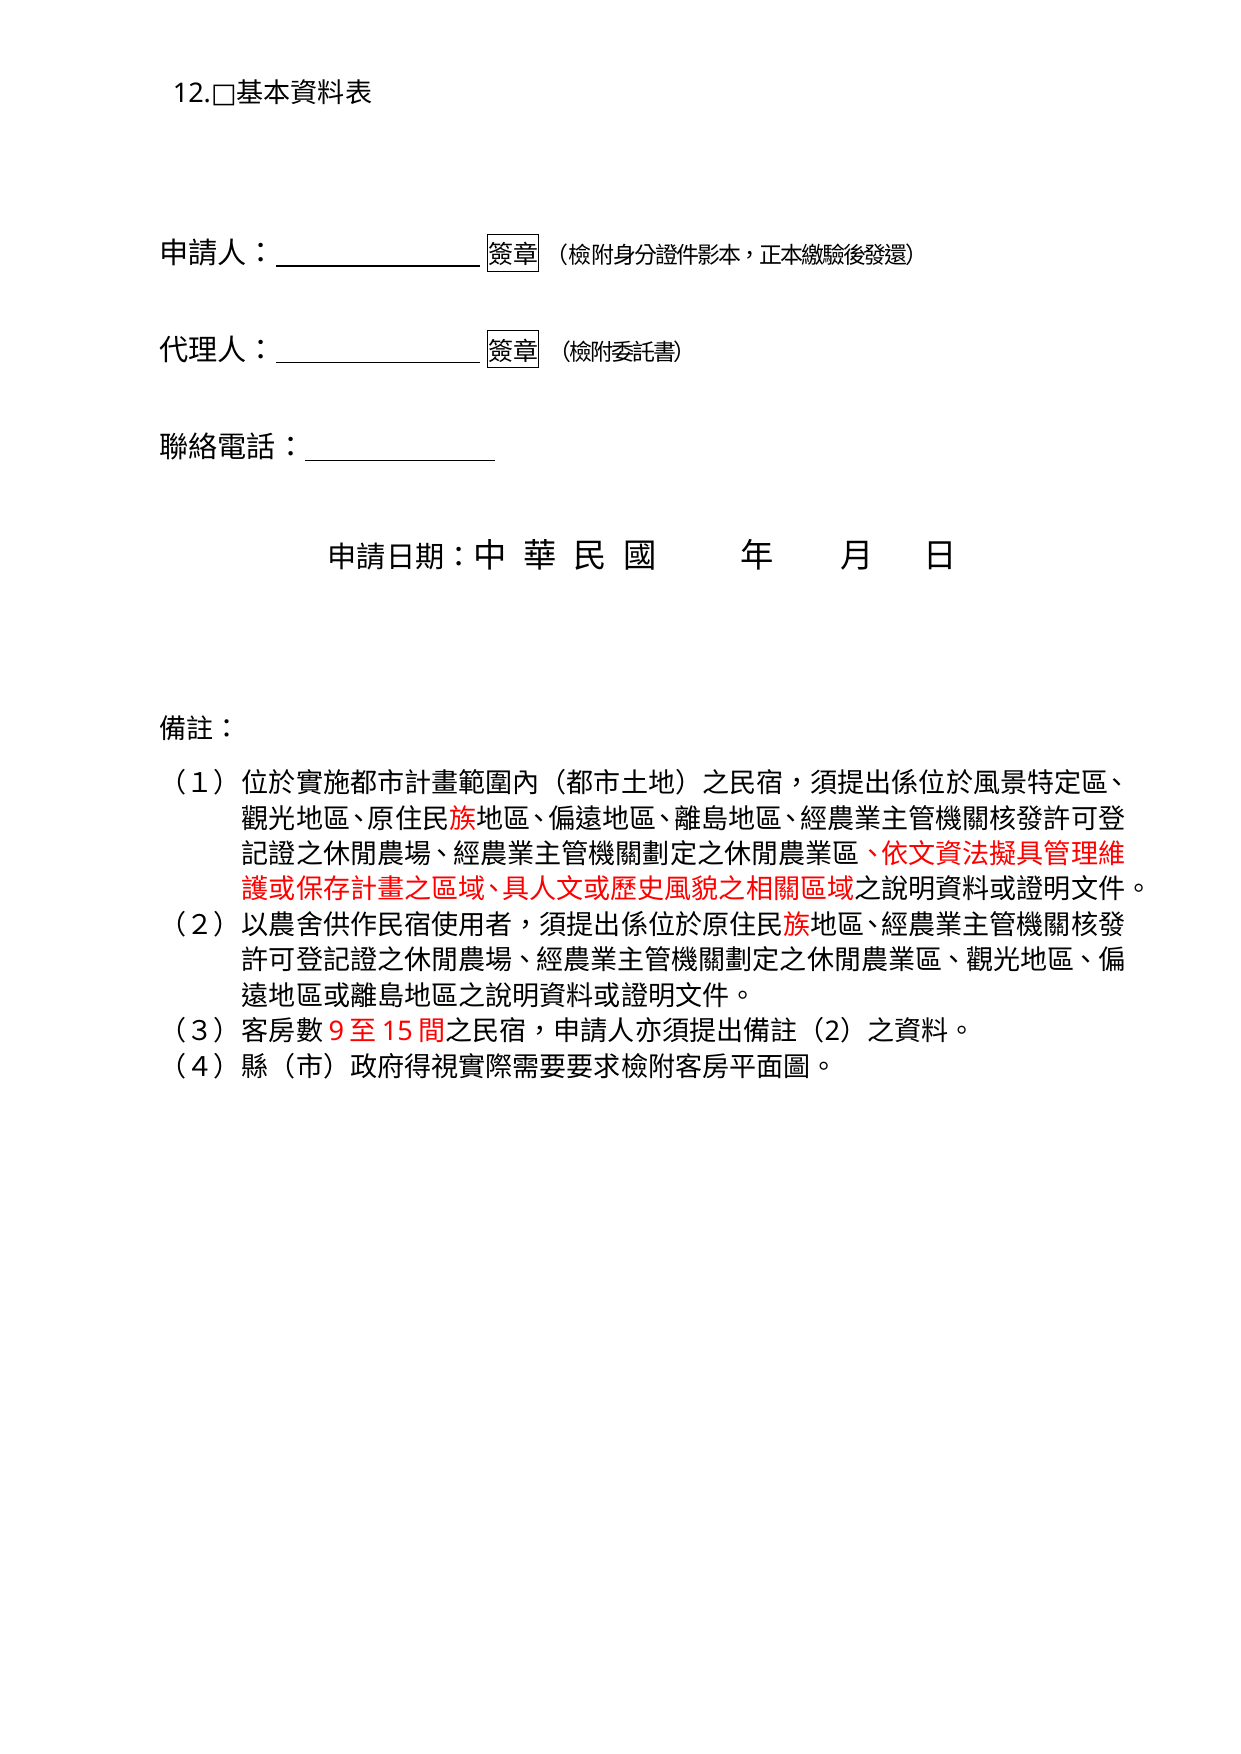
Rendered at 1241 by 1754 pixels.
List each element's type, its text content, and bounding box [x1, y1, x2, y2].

text 12.□基本資料表 [159, 71, 1125, 110]
text 備註： [159, 689, 1125, 764]
list 縣（市）政府得視實際需要要求檢附客房平面圖。 [159, 1048, 1125, 1083]
text 聯絡電話： [159, 424, 1125, 466]
list 位於實施都市計畫範圍內（都市土地）之民宿，須提出係位於風景特定區、觀光地區、原住民族地區、偏遠地區、離島地區、經農業主管機關核發許可登記證之休閒農場、經農業主管機關劃定之休閒農業區、依文資法擬具管理維護或保存計畫之區域、具人文或歷史風貌之相關區域之說明資料或證明文件。 [159, 764, 1125, 906]
list 客房數9至15間之民宿，申請人亦須提出備註（2）之資料。 [159, 1012, 1125, 1048]
list 以農舍供作民宿使用者，須提出係位於原住民族地區、經農業主管機關核發許可登記證之休閒農場、經農業主管機關劃定之休閒農業區、觀光地區、偏遠地區或離島地區之說明資料或證明文件。 [159, 906, 1125, 1012]
text 申請人： 簽章 （檢附身分證件影本，正本繳驗後發還） [159, 229, 1125, 272]
text 申請日期：中 華 民 國 年 月 日 [159, 515, 1125, 590]
text 代理人： 簽章 （檢附委託書） [159, 326, 1125, 368]
